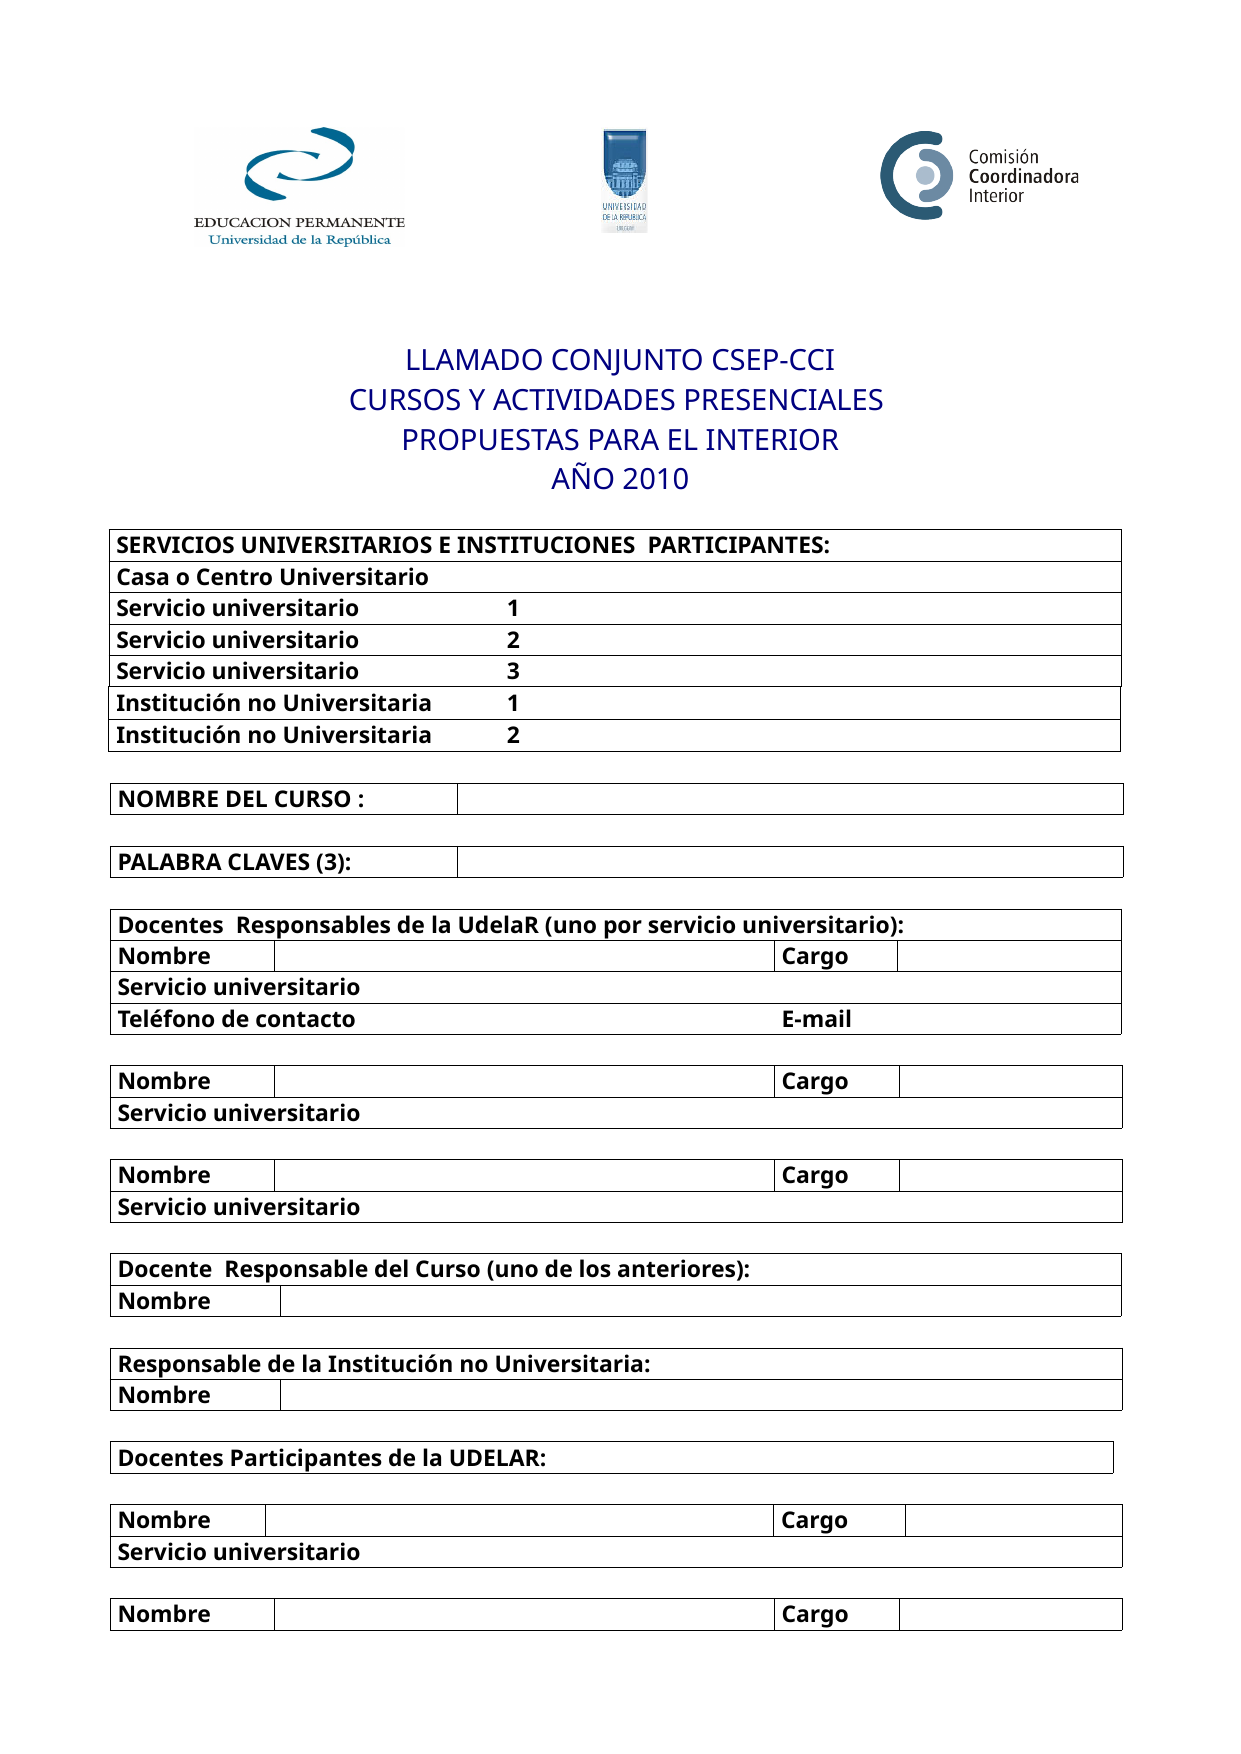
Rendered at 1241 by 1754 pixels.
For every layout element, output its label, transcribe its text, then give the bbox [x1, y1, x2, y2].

table_cell 1 [499, 593, 1121, 623]
table_cell [1122, 1285, 1144, 1316]
table_cell [1129, 719, 1152, 751]
table_header Nombre [111, 1505, 265, 1536]
table_cell [770, 720, 973, 751]
table_cell Servicio universitario [111, 1537, 439, 1567]
table_header [906, 1505, 1122, 1536]
table_cell Institución no Universitaria [109, 720, 499, 751]
table_cell [774, 1537, 905, 1567]
table_cell [435, 972, 774, 1002]
table_header [1122, 1253, 1144, 1285]
table_cell Institución no Universitaria [109, 687, 499, 718]
table_header [275, 1599, 774, 1629]
table_header Docentes Responsables de la UdelaR (uno por servicio universitario): [111, 910, 1121, 940]
table_header [275, 1066, 774, 1097]
table_cell [1129, 655, 1152, 686]
table_cell [1123, 1379, 1144, 1410]
table_cell [275, 941, 774, 971]
table_header [1122, 529, 1152, 561]
table_header [1123, 1348, 1144, 1379]
table_cell [1121, 686, 1129, 718]
table_cell [1123, 1536, 1144, 1567]
table_header Cargo [775, 1160, 899, 1191]
table_cell [898, 972, 1121, 1002]
title CURSOS Y ACTIVIDADES PRESENCIALES [118, 379, 1122, 419]
table_header Nombre [111, 1160, 274, 1191]
table_header [900, 1599, 1122, 1629]
table_cell [435, 1098, 774, 1128]
table_cell [1129, 686, 1152, 718]
table_cell Nombre [111, 941, 274, 971]
table_cell Nombre [111, 1380, 280, 1410]
table_cell Casa o Centro Universitario [110, 562, 499, 592]
table_cell [1122, 1003, 1240, 1034]
table_cell [499, 562, 1121, 592]
table_cell [281, 1286, 1121, 1316]
table_cell 3 [499, 656, 769, 686]
table_header [458, 847, 1123, 877]
title AÑO 2010 [118, 458, 1122, 498]
table_cell [973, 656, 1121, 686]
table_cell [1122, 561, 1129, 592]
table_cell [905, 1537, 1122, 1567]
table_header [1122, 909, 1240, 940]
table_cell [1122, 971, 1240, 1002]
table_cell [435, 1004, 774, 1034]
table_header [103, 118, 495, 278]
table_header Nombre [111, 1599, 274, 1629]
table_cell Servicio universitario [110, 593, 499, 623]
table_header [275, 1160, 774, 1191]
table_header [266, 1505, 773, 1536]
table_header [1123, 1504, 1144, 1536]
table_cell [435, 1192, 774, 1222]
table_header PALABRA CLAVES (3): [111, 847, 457, 877]
table_cell Nombre [111, 1286, 280, 1316]
picture [194, 127, 405, 247]
table_header [458, 784, 1123, 814]
picture [601, 127, 648, 233]
table_header [900, 1066, 1122, 1097]
table_cell [899, 1192, 1122, 1222]
table_cell [774, 1192, 899, 1222]
table_cell [440, 1537, 773, 1567]
table_cell Cargo [775, 941, 897, 971]
table_cell [1122, 592, 1129, 623]
table_cell [898, 941, 1121, 971]
table_cell [1122, 940, 1240, 971]
table_cell [899, 1098, 1122, 1128]
table_cell [774, 1098, 899, 1128]
table_cell [770, 625, 973, 655]
title PROPUESTAS PARA EL INTERIOR [118, 419, 1122, 458]
table_header [1114, 1441, 1121, 1473]
table_cell Servicio universitario [110, 656, 499, 686]
table_header [495, 118, 753, 278]
table_cell 2 [499, 625, 769, 655]
table_header Cargo [775, 1599, 899, 1629]
table_cell 2 [499, 720, 769, 751]
picture [880, 131, 1079, 220]
table_header [900, 1160, 1122, 1191]
table_cell [1122, 655, 1129, 686]
table_header Cargo [775, 1066, 899, 1097]
title LLAMADO CONJUNTO CSEP-CCI [118, 339, 1122, 379]
table_header Nombre [111, 1066, 274, 1097]
table_cell Teléfono de contacto [111, 1004, 435, 1034]
table_cell Servicio universitario [110, 625, 499, 655]
table_cell Servicio universitario [111, 1192, 435, 1222]
table_cell Servicio universitario [111, 1098, 435, 1128]
table_header Docente Responsable del Curso (uno de los anteriores): [111, 1254, 1121, 1285]
table_cell [770, 687, 973, 718]
table_cell [973, 625, 1121, 655]
table_cell [1129, 592, 1152, 623]
table_cell [774, 972, 897, 1002]
table_cell [898, 1004, 1121, 1034]
table_cell [1122, 624, 1129, 655]
table_cell Servicio universitario [111, 972, 435, 1002]
table_cell [1129, 624, 1152, 655]
table_cell [281, 1380, 1122, 1410]
table_header NOMBRE DEL CURSO : [111, 784, 457, 814]
table_cell [770, 656, 973, 686]
table_header Cargo [774, 1505, 905, 1536]
table_header SERVICIOS UNIVERSITARIOS E INSTITUCIONES PARTICIPANTES: [110, 530, 1121, 561]
table_cell 1 [499, 687, 769, 718]
table_header Docentes Participantes de la UDELAR: [111, 1442, 1113, 1473]
table_cell [973, 687, 1120, 718]
table_cell [1121, 719, 1129, 751]
table_header Responsable de la Institución no Universitaria: [111, 1349, 1122, 1379]
table_cell [973, 720, 1120, 751]
table_cell E-mail [774, 1004, 897, 1034]
table_cell [1129, 561, 1152, 592]
